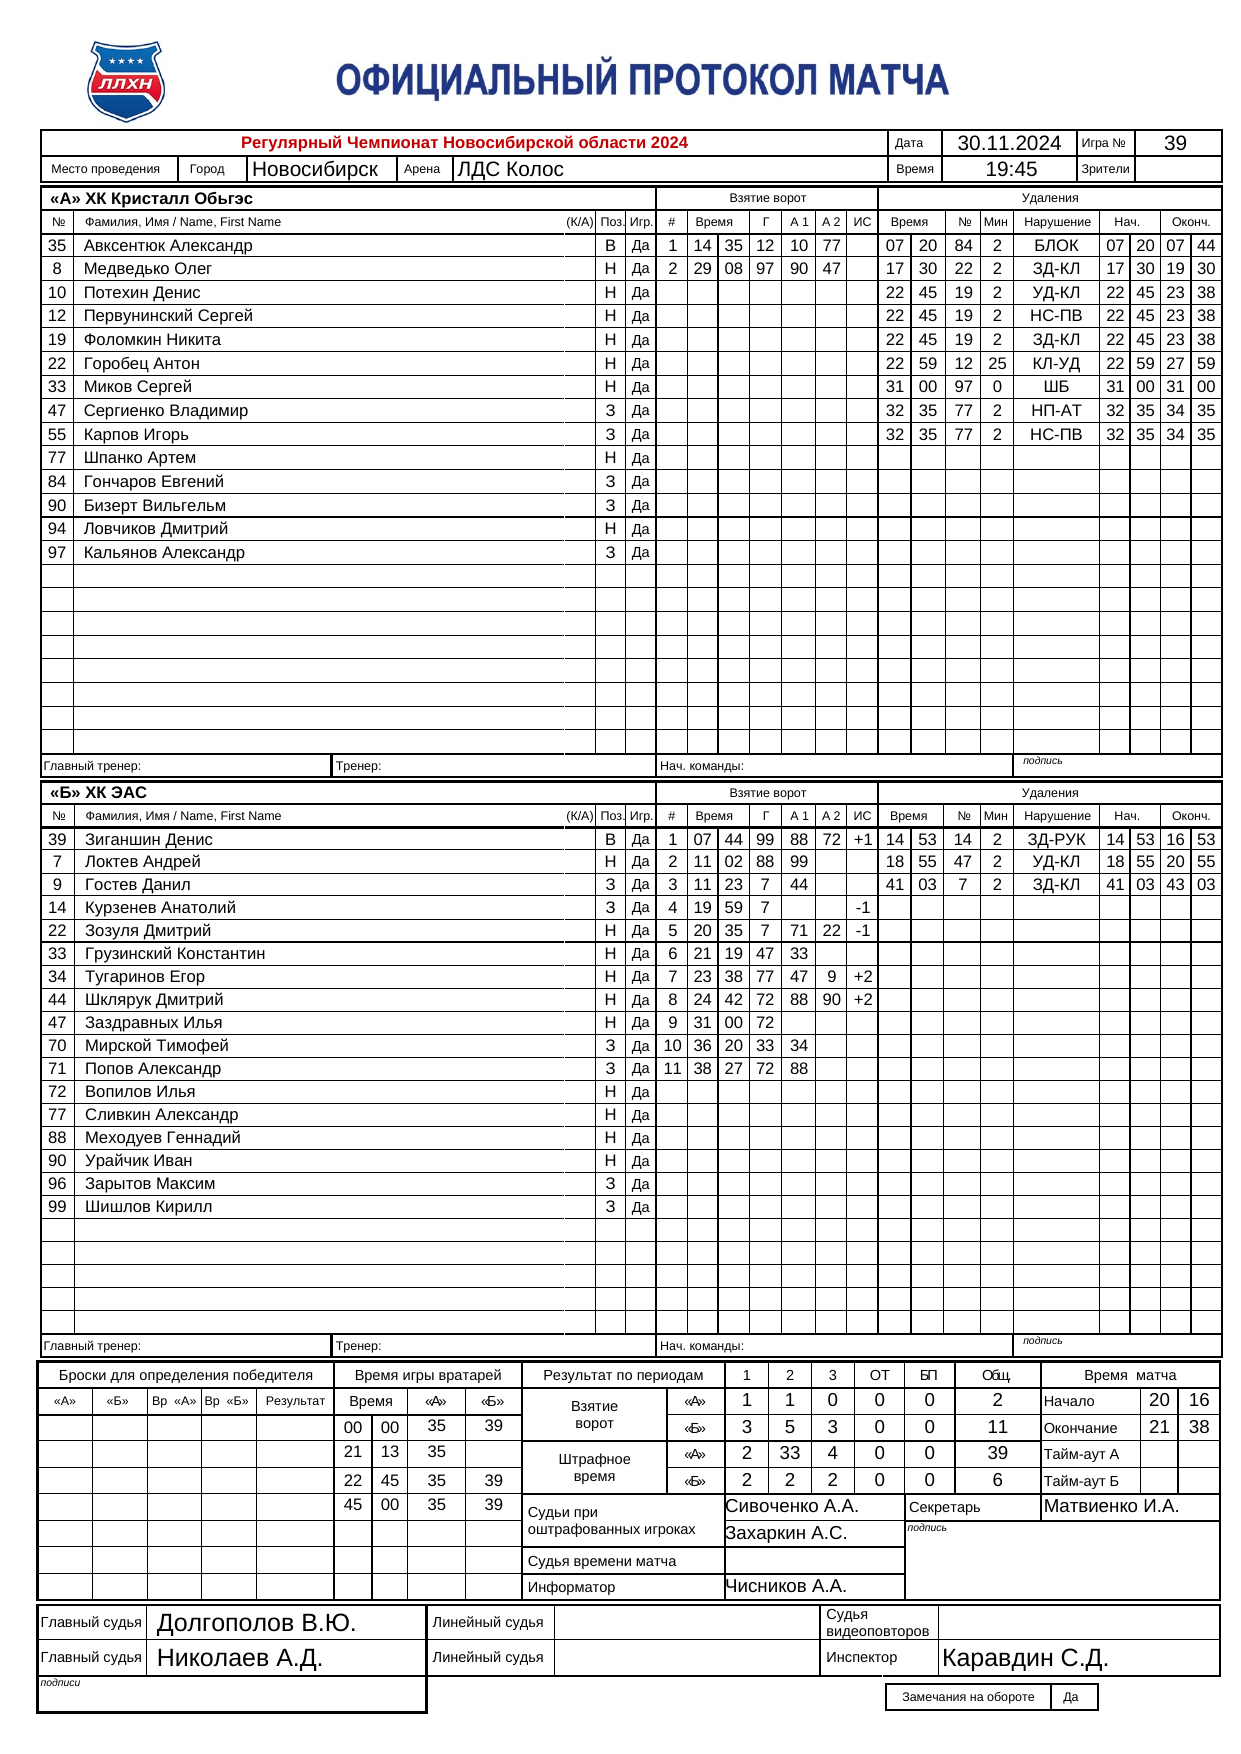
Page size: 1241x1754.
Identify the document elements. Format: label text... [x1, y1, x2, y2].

table_cell [1131, 612, 1160, 634]
table_cell Да [626, 494, 655, 516]
table_cell [565, 352, 595, 374]
table_cell «Б» [668, 1415, 724, 1440]
table_cell [816, 281, 846, 303]
table_cell [1192, 1288, 1221, 1310]
table_cell Главный тренер: [42, 1335, 330, 1356]
table_cell [565, 423, 595, 445]
table_cell Н [596, 920, 625, 941]
table_header 2 [769, 1363, 811, 1387]
table_cell [202, 1416, 256, 1440]
table_cell А 2 [816, 805, 846, 826]
table_cell [847, 399, 877, 422]
table_cell 35 [1131, 399, 1160, 422]
table_cell Тайм-аут А [1042, 1441, 1140, 1467]
table_cell 2 [657, 257, 687, 280]
table_cell 22 [879, 328, 910, 351]
table_cell [1100, 1311, 1129, 1333]
table_cell [981, 707, 1013, 729]
table_cell [782, 470, 815, 493]
table_cell [946, 588, 980, 611]
table_cell 00 [912, 376, 945, 398]
table_cell [1131, 659, 1160, 682]
table_cell Н [596, 518, 625, 540]
table_cell [847, 281, 877, 303]
table_cell [1161, 1127, 1190, 1149]
table_cell [565, 446, 595, 469]
table_cell [719, 446, 749, 469]
table_cell 88 [782, 1058, 815, 1079]
table_cell 0 [905, 1389, 954, 1413]
table_cell [816, 423, 846, 445]
table_cell [816, 352, 846, 374]
table_cell З [596, 896, 625, 918]
table_cell ЛДС Колос [454, 157, 887, 181]
table_cell [847, 1012, 877, 1033]
table_cell [847, 565, 877, 587]
table_cell 32 [879, 423, 910, 445]
table_cell [750, 1219, 781, 1241]
table_cell [626, 659, 655, 682]
table_cell [847, 850, 877, 872]
table_cell [688, 1081, 717, 1103]
table_cell [1014, 612, 1099, 634]
table_cell подпись [1014, 755, 1221, 776]
table_cell [847, 423, 877, 445]
table_cell Да [626, 1173, 655, 1195]
table_cell 59 [1131, 352, 1160, 374]
table_cell Заздравных Илья [75, 1012, 564, 1033]
table_cell З [596, 1196, 625, 1218]
table_cell Главный судья [39, 1606, 146, 1639]
table_cell Да [626, 1150, 655, 1172]
table_cell [816, 1219, 846, 1241]
table_cell [626, 1288, 655, 1310]
table_cell [1141, 1468, 1177, 1493]
table_cell [719, 470, 749, 493]
table_cell [688, 281, 717, 303]
table_cell 5 [657, 920, 687, 941]
table_cell [816, 328, 846, 351]
table_cell [565, 1265, 595, 1287]
table_cell [39, 1468, 92, 1493]
table_cell [719, 1150, 749, 1172]
table_cell [1161, 1173, 1190, 1195]
table_cell 14 [944, 829, 980, 849]
table_cell Нач. команды: [657, 755, 1012, 776]
table_cell [148, 1441, 201, 1467]
table_cell [946, 470, 980, 493]
table_cell Тайм-аут Б [1042, 1468, 1140, 1493]
table_cell 14 [1100, 829, 1129, 849]
table_cell 20 [1161, 850, 1190, 872]
table_cell [1100, 707, 1129, 729]
table_cell [596, 636, 625, 658]
table_cell [750, 683, 781, 706]
table_cell [944, 896, 980, 918]
table_cell [688, 636, 717, 658]
table_cell [1192, 1150, 1221, 1172]
table_cell Взятие ворот [523, 1389, 666, 1440]
table_cell [719, 1196, 749, 1218]
table_cell [782, 328, 815, 351]
table_cell +2 [847, 989, 877, 1011]
table_cell [93, 1494, 147, 1520]
table_cell 72 [750, 989, 781, 1011]
table_cell [1100, 966, 1129, 987]
table_cell 35 [1192, 423, 1221, 445]
table_cell Фоломкин Никита [74, 328, 564, 351]
table_cell [750, 352, 781, 374]
table_cell [879, 1035, 910, 1057]
table_cell 23 [688, 966, 717, 987]
table_cell Да [626, 1012, 655, 1033]
table_cell [944, 989, 980, 1011]
table_cell Инспектор [821, 1640, 938, 1675]
table_cell [1161, 1242, 1190, 1264]
table_header Регулярный Чемпионат Новосибирской области 2024 [42, 131, 887, 155]
table_cell Карпов Игорь [74, 423, 564, 445]
table_cell [688, 518, 717, 540]
table_cell Потехин Денис [74, 281, 564, 303]
table_cell [1192, 707, 1221, 729]
table_cell [782, 683, 815, 706]
table_cell 90 [816, 989, 846, 1011]
table_cell [1161, 588, 1190, 611]
table_cell [847, 874, 877, 895]
table_cell [1014, 518, 1099, 540]
table_cell [42, 659, 73, 682]
table_cell 6 [657, 943, 687, 964]
table_cell [1100, 1219, 1129, 1241]
table_cell [257, 1416, 333, 1440]
table_cell 11 [956, 1415, 1040, 1440]
table_cell 94 [42, 518, 73, 540]
table_cell 00 [335, 1416, 371, 1440]
table_cell [657, 588, 687, 611]
table_cell 20 [1131, 235, 1160, 256]
table_cell 10 [782, 235, 815, 256]
table_cell Да [626, 1035, 655, 1057]
table_cell [944, 1035, 980, 1057]
table_cell 72 [750, 1058, 781, 1079]
table_cell [555, 1640, 819, 1675]
table_cell [944, 1196, 980, 1218]
table_cell [657, 1288, 687, 1310]
table_cell [847, 1311, 877, 1333]
table_cell [750, 1127, 781, 1149]
table_cell Да [626, 966, 655, 987]
table_cell Да [626, 920, 655, 941]
table_cell [1161, 1104, 1190, 1126]
table_cell [1014, 588, 1099, 611]
table_cell [202, 1521, 256, 1546]
table_cell [626, 730, 655, 753]
table_cell [42, 730, 73, 753]
table_cell [719, 730, 749, 753]
table_cell [782, 1104, 815, 1126]
table_cell 00 [1131, 376, 1160, 398]
table_cell 70 [42, 1035, 74, 1057]
table_cell [816, 1196, 846, 1218]
table_cell [596, 1288, 625, 1310]
table_cell [912, 730, 945, 753]
table_cell [816, 730, 846, 753]
table_cell 71 [42, 1058, 74, 1079]
table_cell 3 [812, 1415, 854, 1440]
table_cell [912, 989, 943, 1011]
table_cell [565, 1242, 595, 1264]
table_cell 2 [812, 1468, 854, 1493]
table_cell [42, 1265, 74, 1287]
table_cell [1131, 1081, 1160, 1103]
table_cell [1100, 1012, 1129, 1033]
table_header 1 [726, 1363, 768, 1387]
table_cell [688, 1150, 717, 1172]
table_header «А» ХК Кристалл Обьгэс [42, 188, 655, 209]
table_cell [981, 966, 1013, 987]
table_cell [688, 446, 717, 469]
table_cell [688, 707, 717, 729]
table_cell [42, 1288, 74, 1310]
table_cell (К/А) [565, 211, 595, 233]
table_cell [466, 1441, 521, 1467]
table_cell [148, 1547, 201, 1573]
table_cell [1014, 541, 1099, 564]
table_cell [565, 470, 595, 493]
table_cell [1131, 1173, 1160, 1195]
table_cell 00 [373, 1494, 407, 1520]
table_cell [1192, 541, 1221, 564]
table_cell [1192, 1173, 1221, 1195]
table_cell [565, 874, 595, 895]
table_cell [1161, 1288, 1190, 1310]
table_cell Н [596, 943, 625, 964]
table_cell [74, 565, 564, 587]
table_cell [688, 730, 717, 753]
table_cell [1192, 518, 1221, 540]
table_cell № [42, 211, 73, 233]
table_cell [981, 446, 1013, 469]
table_cell № [42, 805, 74, 826]
table_cell [466, 1521, 521, 1546]
table_cell [782, 1081, 815, 1103]
table_cell «А» [668, 1442, 724, 1467]
table_cell 2 [956, 1389, 1040, 1413]
table_cell [782, 376, 815, 398]
table_cell 22 [816, 920, 846, 941]
table_cell [1014, 1035, 1099, 1057]
table_cell [1014, 1012, 1099, 1033]
table_cell 0 [905, 1415, 954, 1440]
table_cell [816, 943, 846, 964]
table_cell Линейный судья [428, 1640, 554, 1675]
table_cell 22 [946, 257, 980, 280]
table_cell Вр «Б» [202, 1389, 256, 1413]
table_cell [1014, 896, 1099, 918]
table_cell [1192, 1081, 1221, 1103]
table_cell [626, 1219, 655, 1241]
table_cell [981, 1104, 1013, 1126]
table_cell Зозуля Дмитрий [75, 920, 564, 941]
table_cell [816, 896, 846, 918]
table_cell [719, 541, 749, 564]
table_cell [1161, 1265, 1190, 1287]
table_cell 22 [42, 920, 74, 941]
table_cell [816, 1173, 846, 1195]
table_cell [816, 446, 846, 469]
table_cell [981, 518, 1013, 540]
table_cell Зиганшин Денис [75, 829, 564, 849]
table_cell [847, 518, 877, 540]
table_cell 39 [466, 1416, 521, 1440]
table_cell [750, 470, 781, 493]
table_cell [555, 1606, 819, 1639]
table_cell # [657, 805, 687, 826]
table_cell 3 [657, 874, 687, 895]
table_cell [1014, 1265, 1099, 1287]
table_cell А 2 [816, 211, 846, 233]
table_cell 7 [750, 896, 781, 918]
table_cell [883, 1677, 1220, 1681]
table_cell [879, 896, 910, 918]
table_cell [719, 1265, 749, 1287]
table_cell УД-КЛ [1014, 850, 1099, 872]
table_cell [1131, 1219, 1160, 1241]
table_cell Гончаров Евгений [74, 470, 564, 493]
table_cell [912, 518, 945, 540]
table_cell [42, 1219, 74, 1241]
table_cell Гостев Данил [75, 874, 564, 895]
table_cell [1161, 1311, 1190, 1333]
table_cell [202, 1494, 256, 1520]
table_cell [257, 1494, 333, 1520]
table_cell [944, 920, 980, 941]
table_cell [944, 1288, 980, 1310]
table_cell [912, 943, 943, 964]
table_cell [257, 1547, 333, 1573]
table_cell [1131, 565, 1160, 587]
table_cell [719, 1104, 749, 1126]
table_cell [408, 1521, 465, 1546]
table_cell [879, 1242, 910, 1264]
table_cell 77 [816, 235, 846, 256]
table_cell 9 [816, 966, 846, 987]
table_cell 07 [1161, 235, 1190, 256]
table_cell [596, 1265, 625, 1287]
table_cell [750, 446, 781, 469]
table_cell [719, 1242, 749, 1264]
table_cell [981, 943, 1013, 964]
table_cell 30 [1192, 257, 1221, 280]
table_cell [565, 1173, 595, 1195]
table_cell 2 [981, 281, 1013, 303]
table_cell [816, 1035, 846, 1057]
table_cell [373, 1574, 407, 1599]
table_cell ШБ [1014, 376, 1099, 398]
table_cell [657, 1173, 687, 1195]
table_cell [565, 683, 595, 706]
table_cell [816, 1265, 846, 1287]
table_cell [1100, 494, 1129, 516]
table_cell [912, 707, 945, 729]
table_cell [1161, 1150, 1190, 1172]
table_cell [782, 1127, 815, 1149]
table_cell [719, 376, 749, 398]
table_header Замечания на обороте [887, 1685, 1050, 1709]
table_cell Судья видеоповторов [821, 1606, 938, 1639]
table_cell [1131, 1288, 1160, 1310]
table_cell 20 [912, 235, 945, 256]
table_cell З [596, 1058, 625, 1079]
table_cell Главный судья [39, 1640, 146, 1675]
table_cell [1131, 1058, 1160, 1079]
table_cell [1014, 1104, 1099, 1126]
table_cell 2 [981, 399, 1013, 422]
table_cell [816, 1288, 846, 1310]
table_cell [816, 305, 846, 327]
table_cell Судья времени матча [523, 1548, 724, 1573]
table_cell [782, 1012, 815, 1033]
table_cell [782, 1265, 815, 1287]
table_cell Тренер: [333, 755, 655, 776]
table_cell [39, 1547, 92, 1573]
table_cell [688, 1196, 717, 1218]
table_cell [879, 943, 910, 964]
table_cell 2 [981, 850, 1013, 872]
table_cell [626, 1242, 655, 1264]
table_cell [408, 1574, 465, 1599]
table_cell «Б» [668, 1468, 724, 1493]
table_cell 4 [657, 896, 687, 918]
table_cell [847, 707, 877, 729]
table_cell [1100, 446, 1129, 469]
table_cell [1161, 896, 1190, 918]
table_cell Да [626, 328, 655, 351]
table_cell НС-ПВ [1014, 423, 1099, 445]
table_cell [981, 494, 1013, 516]
table_cell [719, 328, 749, 351]
table_cell 47 [816, 257, 846, 280]
table_cell [657, 1127, 687, 1149]
table_cell [74, 636, 564, 658]
table_cell [1100, 683, 1129, 706]
table_cell [466, 1574, 521, 1599]
table_cell [782, 1173, 815, 1195]
table_cell [816, 612, 846, 634]
table_cell [879, 541, 910, 564]
table_cell 19:45 [943, 157, 1076, 181]
table_cell [202, 1547, 256, 1573]
table_cell [750, 1173, 781, 1195]
table_cell [782, 588, 815, 611]
table_cell 53 [1131, 829, 1160, 849]
table_cell 17 [879, 257, 910, 280]
table_cell [1192, 1219, 1221, 1241]
table_cell 35 [912, 423, 945, 445]
table_cell 12 [42, 305, 73, 327]
table_cell № [946, 211, 980, 233]
table_cell [688, 305, 717, 327]
table_cell [782, 565, 815, 587]
table_cell [1161, 683, 1190, 706]
table_cell [657, 470, 687, 493]
table_cell Да [626, 850, 655, 872]
table_cell [816, 1081, 846, 1103]
table_cell подпись [906, 1522, 1219, 1599]
table_cell [1014, 943, 1099, 964]
table_cell 33 [750, 1035, 781, 1057]
table_cell [565, 376, 595, 398]
table_cell 77 [42, 446, 73, 469]
table_cell [93, 1521, 147, 1546]
table_cell НС-ПВ [1014, 305, 1099, 327]
table_cell [944, 1058, 980, 1079]
table_cell [847, 1242, 877, 1264]
table_cell [93, 1547, 147, 1573]
table_cell 19 [946, 305, 980, 327]
table_cell [847, 1081, 877, 1103]
table_cell Мин [981, 211, 1013, 233]
table_cell 47 [750, 943, 781, 964]
table_cell [847, 1196, 877, 1218]
table_cell 2 [657, 850, 687, 872]
table_cell 0 [981, 376, 1013, 398]
table_cell [912, 565, 945, 587]
table_cell [1192, 683, 1221, 706]
table_cell [1192, 730, 1221, 753]
table_cell [335, 1521, 371, 1546]
table_cell 2 [769, 1468, 811, 1493]
table_cell [719, 636, 749, 658]
table_cell [944, 1012, 980, 1033]
table_cell [1131, 707, 1160, 729]
table_cell [750, 281, 781, 303]
table_cell [782, 423, 815, 445]
table_cell [373, 1521, 407, 1546]
table_header 39 [1136, 131, 1221, 155]
table_cell [688, 541, 717, 564]
table_cell Оконч. [1161, 805, 1221, 826]
table_cell [879, 1127, 910, 1149]
table_header 3 [812, 1363, 854, 1387]
table_cell [981, 1288, 1013, 1310]
table_cell 22 [879, 281, 910, 303]
table_cell [596, 659, 625, 682]
table_cell [782, 446, 815, 469]
table_cell Н [596, 966, 625, 987]
table_cell [202, 1441, 256, 1467]
table_cell [719, 1219, 749, 1241]
table_cell [750, 376, 781, 398]
table_cell Да [626, 470, 655, 493]
table_cell [657, 1196, 687, 1218]
table_cell [688, 328, 717, 351]
table_cell 45 [335, 1494, 371, 1520]
table_cell 34 [782, 1035, 815, 1057]
table_cell 2 [726, 1468, 768, 1493]
table_cell З [596, 1035, 625, 1057]
table_cell [1161, 636, 1190, 658]
table_cell [981, 470, 1013, 493]
table_cell Каравдин С.Д. [939, 1640, 1219, 1675]
table_cell [719, 494, 749, 516]
table_cell 16 [1179, 1389, 1219, 1413]
table_cell 2 [726, 1442, 768, 1467]
table_cell [912, 1035, 943, 1057]
table_cell Меходуев Геннадий [75, 1127, 564, 1149]
table_cell [981, 1265, 1013, 1287]
picture [5, 28, 1179, 129]
table_cell Мирской Тимофей [75, 1035, 564, 1057]
table_cell [688, 1219, 717, 1241]
table_cell -1 [847, 920, 877, 941]
table_cell ЗД-КЛ [1014, 257, 1099, 280]
table_cell [939, 1606, 1219, 1639]
table_cell [1100, 730, 1129, 753]
table_cell Арена [398, 157, 452, 181]
table_cell 23 [1161, 281, 1190, 303]
table_cell 22 [1100, 305, 1129, 327]
table_cell 99 [750, 829, 781, 849]
table_cell [1179, 1441, 1219, 1467]
table_cell [750, 636, 781, 658]
table_cell [1100, 1242, 1129, 1264]
table_cell 07 [879, 235, 910, 256]
table_cell Время [335, 1389, 407, 1413]
table_cell 90 [42, 494, 73, 516]
table_cell Да [626, 518, 655, 540]
table_cell [1161, 1219, 1190, 1241]
table_cell 11 [688, 850, 717, 872]
table_cell [565, 1012, 595, 1033]
table_cell 7 [944, 874, 980, 895]
table_cell З [596, 494, 625, 516]
table_cell [912, 612, 945, 634]
table_cell 72 [750, 1012, 781, 1033]
table_cell [879, 1081, 910, 1103]
table_cell Нач. [1100, 805, 1160, 826]
table_cell [688, 1127, 717, 1149]
table_cell [1014, 966, 1099, 987]
table_cell [565, 494, 595, 516]
table_cell З [596, 423, 625, 445]
table_cell 23 [1161, 328, 1190, 351]
table_cell Фамилия, Имя / Name, First Name [75, 805, 565, 826]
table_cell [981, 1242, 1013, 1264]
table_cell [1192, 1127, 1221, 1149]
table_cell Игр. [626, 211, 655, 233]
table_cell [408, 1547, 465, 1573]
table_cell [847, 1288, 877, 1310]
table_cell 2 [981, 829, 1013, 849]
table_cell [688, 1242, 717, 1264]
table_cell 77 [946, 423, 980, 445]
table_cell [912, 896, 943, 918]
table_cell [42, 1242, 74, 1264]
table_cell 33 [782, 943, 815, 964]
table_cell [42, 636, 73, 658]
table_cell 18 [879, 850, 910, 872]
table_cell 44 [719, 829, 749, 849]
table_cell 42 [719, 989, 749, 1011]
table_cell 19 [42, 328, 73, 351]
table_cell Мин [981, 805, 1013, 826]
table_cell [1131, 1311, 1160, 1333]
table_cell Г [750, 805, 781, 826]
table_cell [981, 588, 1013, 611]
table_cell [148, 1574, 201, 1599]
table_cell 39 [466, 1494, 521, 1520]
table_cell [428, 1677, 882, 1711]
table_cell [719, 659, 749, 682]
table_cell [981, 1150, 1013, 1172]
table_cell [946, 565, 980, 587]
table_cell Поз. [596, 805, 625, 826]
table_cell [750, 659, 781, 682]
table_cell [75, 1219, 564, 1241]
table_cell [1014, 1219, 1099, 1241]
table_cell [596, 612, 625, 634]
table_cell 0 [855, 1442, 904, 1467]
table_cell [944, 1150, 980, 1172]
table_cell [1192, 1058, 1221, 1079]
table_cell Н [596, 850, 625, 872]
table_cell [946, 446, 980, 469]
table_cell [1161, 446, 1190, 469]
table_cell [1131, 1196, 1160, 1218]
table_cell [93, 1468, 147, 1493]
table_cell [782, 1288, 815, 1310]
table_cell [981, 1058, 1013, 1079]
table_cell 27 [719, 1058, 749, 1079]
table_cell [912, 1081, 943, 1103]
table_cell [847, 659, 877, 682]
table_cell ЗД-КЛ [1014, 328, 1099, 351]
table_cell 35 [719, 235, 749, 256]
table_cell [750, 1196, 781, 1218]
table_cell [879, 1012, 910, 1033]
table_cell [1136, 157, 1221, 181]
table_cell [93, 1416, 147, 1440]
table_cell 31 [688, 1012, 717, 1033]
table_cell [816, 470, 846, 493]
table_cell [1131, 896, 1160, 918]
table_cell [75, 1265, 564, 1287]
table_cell Нарушение [1014, 211, 1099, 233]
table_cell 38 [1192, 328, 1221, 351]
table_cell [74, 588, 564, 611]
table_cell [981, 1311, 1013, 1333]
table_cell [782, 399, 815, 422]
table_cell [782, 494, 815, 516]
table_cell [1014, 683, 1099, 706]
table_cell 2 [981, 874, 1013, 895]
table_cell Место проведения [42, 157, 177, 181]
table_cell [688, 1311, 717, 1333]
table_cell [1100, 920, 1129, 941]
table_cell 2 [981, 257, 1013, 280]
table_cell [944, 1311, 980, 1333]
table_cell [75, 1311, 564, 1333]
table_cell 45 [912, 328, 945, 351]
table_cell Н [596, 446, 625, 469]
table_cell [1192, 1265, 1221, 1287]
table_cell [816, 1242, 846, 1264]
table_cell [39, 1574, 92, 1599]
table_cell Сергиенко Владимир [74, 399, 564, 422]
table_cell [1192, 494, 1221, 516]
table_cell Нач. команды: [657, 1335, 1012, 1356]
table_header Общ. [956, 1363, 1040, 1387]
table_cell Да [626, 1104, 655, 1126]
table_header Да [1052, 1685, 1097, 1709]
table_cell [847, 1104, 877, 1126]
table_cell [565, 281, 595, 303]
table_cell 32 [1100, 423, 1129, 445]
table_cell [565, 989, 595, 1011]
table_cell З [596, 399, 625, 422]
table_cell [944, 1127, 980, 1149]
table_cell Да [626, 1127, 655, 1149]
table_cell Медведько Олег [74, 257, 564, 280]
table_cell 43 [1161, 874, 1190, 895]
table_cell [596, 588, 625, 611]
table_cell [657, 730, 687, 753]
table_cell [719, 281, 749, 303]
table_cell [750, 423, 781, 445]
table_header Удаления [879, 783, 1221, 803]
table_cell [1014, 1150, 1099, 1172]
table_cell [42, 707, 73, 729]
table_cell [719, 707, 749, 729]
table_cell 97 [42, 541, 73, 564]
table_cell 7 [750, 920, 781, 941]
table_cell [879, 446, 910, 469]
table_cell [981, 989, 1013, 1011]
table_cell [1014, 707, 1099, 729]
table_cell [946, 612, 980, 634]
table_cell [782, 659, 815, 682]
table_cell [657, 659, 687, 682]
table_cell [879, 636, 910, 658]
table_cell [816, 518, 846, 540]
table_cell 23 [719, 874, 749, 895]
table_cell [750, 1265, 781, 1287]
table_cell [847, 494, 877, 516]
table_cell [816, 1311, 846, 1333]
table_cell [1131, 683, 1160, 706]
table_cell А 1 [782, 805, 815, 826]
table_cell [981, 1173, 1013, 1195]
table_cell Н [596, 1012, 625, 1033]
table_cell 7 [657, 966, 687, 987]
table_cell Н [596, 1127, 625, 1149]
table_cell 41 [879, 874, 910, 895]
table_cell [1161, 1035, 1190, 1057]
table_cell 31 [879, 376, 910, 398]
table_cell Штрафное время [523, 1442, 666, 1493]
table_cell [946, 683, 980, 706]
table_cell [657, 352, 687, 374]
table_cell [75, 1242, 564, 1264]
table_cell [1131, 636, 1160, 658]
table_cell Окончание [1042, 1415, 1140, 1440]
table_header Взятие ворот [657, 188, 877, 209]
table_cell [626, 588, 655, 611]
table_cell [879, 1150, 910, 1172]
table_cell [1161, 494, 1190, 516]
table_cell [750, 730, 781, 753]
table_cell [1100, 896, 1129, 918]
table_cell [782, 730, 815, 753]
table_cell [879, 659, 910, 682]
table_cell [847, 1058, 877, 1079]
table_cell 90 [42, 1150, 74, 1172]
table_cell Горобец Антон [74, 352, 564, 374]
table_cell [944, 1173, 980, 1195]
table_cell Вр «А» [148, 1389, 201, 1413]
table_cell 25 [981, 352, 1013, 374]
table_cell [1161, 920, 1190, 941]
table_cell [1131, 588, 1160, 611]
table_cell 1 [726, 1389, 768, 1413]
table_header Взятие ворот [657, 783, 877, 803]
table_cell 97 [750, 257, 781, 280]
table_cell 38 [1192, 281, 1221, 303]
table_cell [1131, 446, 1160, 469]
table_cell [657, 541, 687, 564]
table_cell 34 [42, 966, 74, 987]
table_cell [879, 683, 910, 706]
table_cell -1 [847, 896, 877, 918]
table_cell [565, 636, 595, 658]
table_cell [565, 1288, 595, 1310]
table_cell [879, 494, 910, 516]
table_cell [847, 376, 877, 398]
table_cell [782, 1242, 815, 1264]
table_cell Н [596, 989, 625, 1011]
table_cell [981, 1219, 1013, 1241]
table_cell [1100, 1173, 1129, 1195]
table_cell [782, 1219, 815, 1241]
table_cell [335, 1574, 371, 1599]
table_cell Зрители [1078, 157, 1134, 181]
table_cell [1161, 659, 1190, 682]
table_cell [1100, 612, 1129, 634]
table_cell [847, 730, 877, 753]
table_cell Судьи при оштрафованных игроках [523, 1495, 724, 1546]
table_cell [1192, 896, 1221, 918]
table_cell З [596, 1173, 625, 1195]
table_cell 22 [1100, 352, 1129, 374]
table_cell [847, 352, 877, 374]
table_cell 35 [408, 1494, 465, 1520]
table_cell [657, 281, 687, 303]
table_cell [946, 494, 980, 516]
table_cell [1131, 989, 1160, 1011]
table_cell [816, 1058, 846, 1079]
table_cell [1131, 541, 1160, 564]
table_cell [1014, 920, 1099, 941]
table_cell 03 [1131, 874, 1160, 895]
table_cell [42, 612, 73, 634]
table_cell ЗД-КЛ [1014, 874, 1099, 895]
table_cell [944, 943, 980, 964]
table_cell 97 [946, 376, 980, 398]
table_cell [1100, 1196, 1129, 1218]
table_cell [912, 1311, 943, 1333]
table_cell 45 [1131, 305, 1160, 327]
table_cell [946, 636, 980, 658]
table_cell ЗД-РУК [1014, 829, 1099, 849]
table_cell [879, 1104, 910, 1126]
table_cell [1192, 1012, 1221, 1033]
table_cell [750, 518, 781, 540]
table_cell [816, 1012, 846, 1033]
table_cell [912, 1242, 943, 1264]
table_cell [1161, 966, 1190, 987]
table_cell [912, 683, 945, 706]
table_cell [596, 1219, 625, 1241]
table_cell [42, 588, 73, 611]
table_cell [565, 1311, 595, 1333]
table_cell [1192, 588, 1221, 611]
table_cell [879, 612, 910, 634]
table_cell [847, 1173, 877, 1195]
table_cell Оконч. [1161, 211, 1221, 233]
table_cell 13 [373, 1441, 407, 1467]
table_cell 14 [42, 896, 74, 918]
table_cell 10 [657, 1035, 687, 1057]
table_cell 0 [855, 1415, 904, 1440]
table_cell Н [596, 1104, 625, 1126]
table_cell [847, 470, 877, 493]
table_cell [782, 352, 815, 374]
table_header БП [905, 1363, 954, 1387]
table_cell 55 [1192, 850, 1221, 872]
table_cell [912, 541, 945, 564]
table_cell 14 [879, 829, 910, 849]
table_cell [657, 494, 687, 516]
table_cell 8 [657, 989, 687, 1011]
table_header Время игры вратарей [335, 1363, 521, 1387]
table_cell [565, 1127, 595, 1149]
table_cell 45 [373, 1468, 407, 1493]
table_cell [75, 1288, 564, 1310]
table_cell [912, 659, 945, 682]
table_cell [912, 1104, 943, 1126]
table_cell 12 [946, 352, 980, 374]
table_cell 59 [1192, 352, 1221, 374]
table_cell [688, 1173, 717, 1195]
table_cell Матвиенко И.А. [1042, 1495, 1219, 1520]
table_cell 0 [905, 1468, 954, 1493]
table_cell 99 [42, 1196, 74, 1218]
table_cell [1192, 470, 1221, 493]
table_cell +2 [847, 966, 877, 987]
table_cell 44 [782, 874, 815, 895]
table_cell [816, 399, 846, 422]
table_cell 77 [946, 399, 980, 422]
table_cell Новосибирск [248, 157, 396, 181]
table_cell [847, 446, 877, 469]
table_cell 07 [1100, 235, 1129, 256]
table_cell [657, 328, 687, 351]
table_cell +1 [847, 829, 877, 849]
table_cell Линейный судья [428, 1606, 554, 1639]
table_cell [74, 612, 564, 634]
table_cell [565, 565, 595, 587]
table_cell 10 [42, 281, 73, 303]
table_cell [912, 1288, 943, 1310]
table_cell [74, 730, 564, 753]
table_cell Курзенев Анатолий [75, 896, 564, 918]
table_cell [912, 588, 945, 611]
table_header ОТ [855, 1363, 904, 1387]
table_cell [596, 707, 625, 729]
table_cell [565, 328, 595, 351]
table_cell [657, 1150, 687, 1172]
table_cell [1014, 565, 1099, 587]
table_cell [626, 612, 655, 634]
table_cell [657, 518, 687, 540]
table_cell 19 [946, 328, 980, 351]
table_cell Вопилов Илья [75, 1081, 564, 1103]
table_cell [688, 470, 717, 493]
table_cell [912, 1012, 943, 1033]
table_cell 47 [782, 966, 815, 987]
table_cell 21 [335, 1441, 371, 1467]
table_cell # [657, 211, 687, 233]
table_cell [565, 612, 595, 634]
table_cell 36 [688, 1035, 717, 1057]
table_cell [657, 446, 687, 469]
table_cell 39 [42, 829, 74, 849]
table_cell «Б » [466, 1389, 521, 1413]
table_cell [1014, 470, 1099, 493]
table_cell [847, 1035, 877, 1057]
table_cell [719, 1081, 749, 1103]
table_cell [1100, 1127, 1129, 1149]
table_cell [657, 376, 687, 398]
table_cell 29 [688, 257, 717, 280]
table_cell 55 [1131, 850, 1160, 872]
table_cell Чисников А.А. [726, 1575, 904, 1599]
table_cell Да [626, 829, 655, 849]
table_cell [657, 305, 687, 327]
table_cell [1100, 1265, 1129, 1287]
table_cell [657, 683, 687, 706]
table_cell 07 [688, 829, 717, 849]
table_cell [912, 920, 943, 941]
table_cell 20 [688, 920, 717, 941]
table_cell [1100, 588, 1129, 611]
table_cell [1100, 1081, 1129, 1103]
table_cell [912, 966, 943, 987]
table_cell [750, 1242, 781, 1264]
table_cell [719, 1311, 749, 1333]
table_cell 19 [946, 281, 980, 303]
table_header Дата [889, 131, 941, 155]
table_cell 45 [912, 281, 945, 303]
table_cell 47 [944, 850, 980, 872]
table_cell [688, 1104, 717, 1126]
table_cell 19 [688, 896, 717, 918]
table_cell [946, 518, 980, 540]
table_cell [879, 1288, 910, 1310]
table_cell [1014, 1242, 1099, 1264]
table_cell [981, 683, 1013, 706]
table_cell 30 [1131, 257, 1160, 280]
table_cell [1131, 1150, 1160, 1172]
table_cell 2 [981, 235, 1013, 256]
table_cell 34 [1161, 399, 1190, 422]
table_cell Н [596, 257, 625, 280]
table_cell [750, 494, 781, 516]
table_cell [719, 612, 749, 634]
table_cell [981, 1196, 1013, 1218]
table_cell 3 [726, 1415, 768, 1440]
table_cell [657, 1242, 687, 1264]
table_cell [847, 328, 877, 351]
table_cell 31 [1161, 376, 1190, 398]
table_cell [782, 1311, 815, 1333]
table_cell 0 [812, 1389, 854, 1413]
table_cell Да [626, 376, 655, 398]
table_cell [912, 1173, 943, 1195]
table_cell 35 [912, 399, 945, 422]
table_cell [1192, 1196, 1221, 1218]
table_cell [750, 588, 781, 611]
table_cell [688, 612, 717, 634]
table_cell [912, 1127, 943, 1149]
table_cell 11 [657, 1058, 687, 1079]
table_cell [565, 1219, 595, 1241]
table_cell [879, 920, 910, 941]
table_cell Сивоченко А.А. [726, 1495, 904, 1520]
table_cell 22 [335, 1468, 371, 1493]
table_cell [847, 1265, 877, 1287]
table_cell [944, 1242, 980, 1264]
table_cell [626, 565, 655, 587]
table_cell [657, 1104, 687, 1126]
table_cell Н [596, 1081, 625, 1103]
table_cell В [596, 235, 625, 256]
table_cell [816, 1150, 846, 1172]
table_cell [335, 1547, 371, 1573]
table_cell [688, 423, 717, 445]
table_cell [944, 966, 980, 987]
table_cell [257, 1521, 333, 1546]
table_cell 19 [1161, 257, 1190, 280]
table_cell [688, 399, 717, 422]
table_header Игра № [1078, 131, 1134, 155]
table_cell [1192, 1311, 1221, 1333]
table_cell [1014, 989, 1099, 1011]
table_header Результат по периодам [523, 1363, 724, 1387]
table_cell 9 [657, 1012, 687, 1033]
table_cell 22 [879, 305, 910, 327]
table_cell [946, 730, 980, 753]
table_cell [74, 659, 564, 682]
table_cell Время [889, 157, 941, 181]
table_cell Попов Александр [75, 1058, 564, 1079]
table_cell [847, 588, 877, 611]
table_cell Шклярук Дмитрий [75, 989, 564, 1011]
table_cell 21 [1141, 1415, 1177, 1440]
table_cell [1014, 1058, 1099, 1079]
table_cell 22 [1100, 328, 1129, 351]
table_cell [816, 588, 846, 611]
table_cell А 1 [782, 211, 815, 233]
table_cell [148, 1494, 201, 1520]
table_header «Б» ХК ЭАС [42, 783, 655, 803]
table_cell [657, 565, 687, 587]
table_cell [1192, 943, 1221, 964]
table_cell Время [688, 211, 749, 233]
table_cell [847, 257, 877, 280]
table_cell [719, 399, 749, 422]
table_cell 32 [1100, 399, 1129, 422]
table_cell [816, 494, 846, 516]
table_cell 18 [1100, 850, 1129, 872]
table_cell [912, 1150, 943, 1172]
table_cell [981, 1012, 1013, 1033]
table_cell Г [750, 211, 781, 233]
table_cell Фамилия, Имя / Name, First Name [74, 211, 565, 233]
table_cell 1 [657, 235, 687, 256]
table_cell 88 [782, 829, 815, 849]
table_cell [816, 659, 846, 682]
table_cell [719, 1127, 749, 1149]
table_cell [879, 1058, 910, 1079]
table_cell 27 [1161, 352, 1190, 374]
table_cell [816, 376, 846, 398]
table_cell [1014, 659, 1099, 682]
table_cell Николаев А.Д. [147, 1640, 425, 1675]
table_cell [626, 683, 655, 706]
table_cell [879, 966, 910, 987]
table_cell З [596, 874, 625, 895]
table_cell Урайчик Иван [75, 1150, 564, 1172]
table_cell Начало [1042, 1389, 1140, 1413]
table_cell 7 [750, 874, 781, 895]
table_cell [565, 1081, 595, 1103]
table_cell [816, 707, 846, 729]
table_cell [750, 1081, 781, 1103]
table_cell Да [626, 1058, 655, 1079]
table_cell Н [596, 305, 625, 327]
table_cell 35 [42, 235, 73, 256]
table_cell [782, 1150, 815, 1172]
table_cell Авксентюк Александр [74, 235, 564, 256]
table_cell Время [688, 805, 749, 826]
table_cell [596, 1242, 625, 1264]
table_cell [1192, 989, 1221, 1011]
table_cell [1014, 730, 1099, 753]
table_cell [1014, 494, 1099, 516]
table_cell [816, 874, 846, 895]
table_cell ИС [847, 805, 877, 826]
table_cell [93, 1574, 147, 1599]
table_cell [626, 1265, 655, 1287]
table_cell [688, 494, 717, 516]
table_cell [750, 1288, 781, 1310]
table_cell Тугаринов Егор [75, 966, 564, 987]
table_cell 88 [750, 850, 781, 872]
table_cell 03 [912, 874, 943, 895]
table_cell [912, 1196, 943, 1218]
table_cell 90 [782, 257, 815, 280]
table_cell 84 [946, 235, 980, 256]
table_cell [1161, 989, 1190, 1011]
table_cell Время [879, 211, 945, 233]
table_cell 88 [782, 989, 815, 1011]
table_cell [847, 636, 877, 658]
table_cell [1100, 1288, 1129, 1310]
table_cell 34 [1161, 423, 1190, 445]
table_cell Да [626, 989, 655, 1011]
table_cell [202, 1574, 256, 1599]
table_cell [719, 352, 749, 374]
table_cell [1192, 1242, 1221, 1264]
table_cell 0 [855, 1389, 904, 1413]
table_cell [39, 1521, 92, 1546]
table_cell [912, 494, 945, 516]
table_cell 2 [981, 328, 1013, 351]
table_cell 35 [408, 1416, 465, 1440]
table_cell [565, 1150, 595, 1172]
table_cell Сливкин Александр [75, 1104, 564, 1126]
table_cell [565, 305, 595, 327]
table_cell [981, 612, 1013, 634]
table_cell Главный тренер: [42, 755, 330, 776]
table_cell [944, 1081, 980, 1103]
table_cell [719, 305, 749, 327]
table_cell 32 [879, 399, 910, 422]
table_cell [946, 707, 980, 729]
table_cell [1131, 966, 1160, 987]
table_cell [726, 1548, 904, 1573]
table_cell 72 [816, 829, 846, 849]
table_cell [1100, 1104, 1129, 1126]
table_cell [1099, 1682, 1220, 1711]
table_cell Шпанко Артем [74, 446, 564, 469]
table_cell [1161, 565, 1190, 587]
table_cell [1131, 730, 1160, 753]
table_cell 45 [912, 305, 945, 327]
table_cell [981, 541, 1013, 564]
table_cell 2 [981, 305, 1013, 327]
table_cell 1 [769, 1389, 811, 1413]
table_cell [148, 1521, 201, 1546]
table_cell 17 [1100, 257, 1129, 280]
table_cell 00 [1192, 376, 1221, 398]
table_cell [1100, 636, 1129, 658]
table_cell 20 [1141, 1389, 1177, 1413]
table_cell 00 [719, 1012, 749, 1033]
table_cell 59 [912, 352, 945, 374]
table_cell [565, 257, 595, 280]
table_cell Информатор [523, 1575, 724, 1599]
table_cell [750, 541, 781, 564]
table_cell [626, 707, 655, 729]
table_cell [1179, 1468, 1219, 1493]
table_cell [596, 683, 625, 706]
table_cell [565, 896, 595, 918]
table_cell [1161, 541, 1190, 564]
table_cell Да [626, 235, 655, 256]
table_cell [1131, 1104, 1160, 1126]
table_cell [688, 1288, 717, 1310]
table_cell подпись [1014, 1335, 1221, 1356]
table_cell [847, 541, 877, 564]
table_cell подписи [39, 1677, 425, 1711]
table_cell Шишлов Кирилл [75, 1196, 564, 1218]
table_cell 02 [719, 850, 749, 872]
table_cell 38 [688, 1058, 717, 1079]
table_cell Миков Сергей [74, 376, 564, 398]
table_cell [1192, 636, 1221, 658]
table_cell [565, 850, 595, 872]
table_cell [912, 446, 945, 469]
table_cell [1131, 1012, 1160, 1033]
table_cell [816, 565, 846, 587]
table_cell Кальянов Александр [74, 541, 564, 564]
table_cell [750, 305, 781, 327]
table_cell 53 [912, 829, 943, 849]
table_cell [74, 707, 564, 729]
table_cell [981, 730, 1013, 753]
table_cell [565, 920, 595, 941]
table_cell [879, 1173, 910, 1195]
table_cell [1192, 659, 1221, 682]
table_cell [1192, 1104, 1221, 1126]
table_cell [657, 423, 687, 445]
table_cell [750, 565, 781, 587]
table_cell [944, 1219, 980, 1241]
table_cell [719, 1173, 749, 1195]
table_cell [750, 612, 781, 634]
table_cell [1131, 1035, 1160, 1057]
table_cell [719, 683, 749, 706]
table_cell [1131, 470, 1160, 493]
table_cell Н [596, 352, 625, 374]
table_cell Игр. [626, 805, 655, 826]
table_cell 30 [912, 257, 945, 280]
table_header Броски для определения победителя [39, 1363, 333, 1387]
table_cell Да [626, 446, 655, 469]
table_cell 72 [42, 1081, 74, 1103]
table_cell 23 [1161, 305, 1190, 327]
table_cell [657, 636, 687, 658]
table_cell [74, 683, 564, 706]
table_cell 4 [812, 1442, 854, 1467]
table_cell 38 [1192, 305, 1221, 327]
table_cell [1014, 446, 1099, 469]
table_cell [879, 1196, 910, 1218]
table_cell Да [626, 896, 655, 918]
table_cell [565, 829, 595, 849]
table_cell Да [626, 305, 655, 327]
table_header Время матча [1042, 1363, 1219, 1387]
table_cell [1014, 636, 1099, 658]
table_cell 22 [42, 352, 73, 374]
table_cell [657, 707, 687, 729]
table_cell [981, 920, 1013, 941]
table_cell Зарытов Максим [75, 1173, 564, 1195]
table_cell [981, 896, 1013, 918]
table_cell [688, 376, 717, 398]
table_cell [565, 730, 595, 753]
table_cell Тренер: [333, 1335, 655, 1356]
table_cell [42, 565, 73, 587]
table_cell [565, 1196, 595, 1218]
table_cell [565, 659, 595, 682]
table_cell 12 [750, 235, 781, 256]
table_cell Нач. [1100, 211, 1160, 233]
table_cell [688, 683, 717, 706]
table_cell Да [626, 281, 655, 303]
table_cell 8 [42, 257, 73, 280]
table_cell [1014, 1311, 1099, 1333]
table_cell [782, 541, 815, 564]
table_cell [1141, 1441, 1177, 1467]
table_cell [847, 943, 877, 964]
table_cell [981, 1035, 1013, 1057]
table_cell [782, 636, 815, 658]
table_cell [1100, 1058, 1129, 1079]
table_cell 20 [719, 1035, 749, 1057]
table_cell [847, 683, 877, 706]
table_cell Грузинский Константин [75, 943, 564, 964]
table_cell 0 [855, 1468, 904, 1493]
table_cell НП-АТ [1014, 399, 1099, 422]
table_cell Нарушение [1014, 805, 1099, 826]
table_cell [981, 1081, 1013, 1103]
table_cell [847, 235, 877, 256]
table_cell [981, 636, 1013, 658]
table_cell [657, 1081, 687, 1103]
table_cell [1100, 1035, 1129, 1057]
table_cell [1192, 565, 1221, 587]
table_cell З [596, 470, 625, 493]
table_cell 45 [1131, 281, 1160, 303]
table_cell Да [626, 943, 655, 964]
table_cell 21 [688, 943, 717, 964]
table_cell 41 [1100, 874, 1129, 895]
table_cell [946, 541, 980, 564]
table_cell [257, 1574, 333, 1599]
table_cell 47 [42, 399, 73, 422]
table_cell 71 [782, 920, 815, 941]
table_cell [565, 1035, 595, 1057]
table_cell [148, 1468, 201, 1493]
table_cell УД-КЛ [1014, 281, 1099, 303]
table_cell [657, 1219, 687, 1241]
table_cell [750, 1311, 781, 1333]
table_cell [816, 1127, 846, 1149]
table_cell Да [626, 352, 655, 374]
table_cell [750, 1150, 781, 1172]
table_cell «А» [408, 1389, 465, 1413]
table_cell [1100, 943, 1129, 964]
table_cell [1131, 1242, 1160, 1264]
table_cell [1100, 989, 1129, 1011]
table_cell [719, 518, 749, 540]
table_cell 77 [42, 1104, 74, 1126]
table_cell [565, 588, 595, 611]
table_cell 45 [1131, 328, 1160, 351]
table_cell 39 [466, 1468, 521, 1493]
table_cell [879, 1219, 910, 1241]
table_cell [1014, 1288, 1099, 1310]
table_cell 7 [42, 850, 74, 872]
table_cell [565, 707, 595, 729]
table_cell 53 [1192, 829, 1221, 849]
table_cell 08 [719, 257, 749, 280]
table_cell [816, 683, 846, 706]
table_cell БЛОК [1014, 235, 1099, 256]
table_cell Результат [257, 1389, 333, 1413]
table_cell Да [626, 874, 655, 895]
table_cell [688, 1265, 717, 1287]
table_cell Н [596, 376, 625, 398]
table_cell Да [626, 257, 655, 280]
table_cell [719, 588, 749, 611]
table_cell [1161, 730, 1190, 753]
table_cell [565, 966, 595, 987]
table_cell [565, 1058, 595, 1079]
table_cell [879, 1265, 910, 1287]
table_cell 03 [1192, 874, 1221, 895]
table_cell [1192, 446, 1221, 469]
table_cell ИС [847, 211, 877, 233]
table_cell [42, 683, 73, 706]
table_cell [565, 235, 595, 256]
table_cell [816, 636, 846, 658]
table_cell [1161, 943, 1190, 964]
table_cell [565, 541, 595, 564]
table_cell 0 [905, 1442, 954, 1467]
table_cell [1014, 1173, 1099, 1195]
table_cell Секретарь [906, 1495, 1040, 1520]
table_cell 38 [1179, 1415, 1219, 1440]
table_cell [1100, 518, 1129, 540]
table_cell [879, 707, 910, 729]
table_cell КЛ-УД [1014, 352, 1099, 374]
table_cell [1161, 612, 1190, 634]
table_cell [782, 896, 815, 918]
table_cell [1014, 1127, 1099, 1149]
table_cell 33 [769, 1442, 811, 1467]
table_header Удаления [879, 188, 1221, 209]
table_cell [626, 636, 655, 658]
table_cell [657, 612, 687, 634]
table_cell [816, 541, 846, 564]
table_cell Да [626, 1196, 655, 1218]
table_cell [1131, 920, 1160, 941]
table_cell [1131, 943, 1160, 964]
table_cell 38 [719, 966, 749, 987]
table_cell [1161, 1081, 1190, 1103]
table_cell [1131, 494, 1160, 516]
table_cell [847, 1150, 877, 1172]
table_cell [782, 281, 815, 303]
table_cell [1161, 518, 1190, 540]
table_cell [1100, 1150, 1129, 1172]
table_cell [782, 518, 815, 540]
table_cell [657, 1311, 687, 1333]
table_cell [879, 470, 910, 493]
table_cell 55 [42, 423, 73, 445]
table_cell 22 [879, 352, 910, 374]
table_cell Город [179, 157, 246, 181]
table_cell [565, 399, 595, 422]
table_cell [657, 399, 687, 422]
table_cell 35 [719, 920, 749, 941]
table_cell Да [626, 399, 655, 422]
table_cell [1131, 518, 1160, 540]
table_cell [944, 1104, 980, 1126]
table_cell (К/А) [565, 805, 595, 826]
table_cell [1192, 1035, 1221, 1057]
table_cell 88 [42, 1127, 74, 1149]
table_cell [879, 588, 910, 611]
table_cell 39 [956, 1442, 1040, 1467]
table_cell [847, 612, 877, 634]
table_cell 47 [42, 1012, 74, 1033]
table_cell «А» [668, 1389, 724, 1413]
table_cell «Б» [93, 1389, 147, 1413]
table_cell [688, 588, 717, 611]
table_cell [596, 730, 625, 753]
table_cell 9 [42, 874, 74, 895]
table_cell З [596, 541, 625, 564]
table_cell [879, 565, 910, 587]
table_cell [1161, 707, 1190, 729]
table_cell [912, 1058, 943, 1079]
table_cell 33 [42, 376, 73, 398]
table_cell [688, 565, 717, 587]
table_cell Н [596, 281, 625, 303]
table_cell 1 [657, 829, 687, 849]
table_cell [912, 636, 945, 658]
table_cell В [596, 829, 625, 849]
table_cell [257, 1441, 333, 1467]
table_cell 99 [782, 850, 815, 872]
table_cell Долгополов В.Ю. [147, 1606, 425, 1639]
table_cell [1192, 612, 1221, 634]
table_cell [42, 1311, 74, 1333]
table_cell 5 [769, 1415, 811, 1440]
table_cell Захаркин А.С. [726, 1521, 904, 1546]
table_cell Поз. [596, 211, 625, 233]
table_cell 31 [1100, 376, 1129, 398]
table_cell Время [879, 805, 943, 826]
table_cell 00 [373, 1416, 407, 1440]
table_cell 6 [956, 1468, 1040, 1493]
table_cell 35 [1131, 423, 1160, 445]
table_cell [847, 305, 877, 327]
table_cell [1100, 565, 1129, 587]
table_cell [719, 423, 749, 445]
table_cell [847, 1127, 877, 1149]
table_cell № [944, 805, 980, 826]
table_cell [565, 1104, 595, 1126]
table_cell 14 [688, 235, 717, 256]
table_cell 35 [1192, 399, 1221, 422]
table_cell [879, 1311, 910, 1333]
table_cell Первунинский Сергей [74, 305, 564, 327]
table_cell 44 [42, 989, 74, 1011]
table_cell 55 [912, 850, 943, 872]
table_cell [39, 1416, 92, 1440]
table_cell [202, 1468, 256, 1493]
table_cell «А» [39, 1389, 92, 1413]
table_cell [565, 943, 595, 964]
table_cell Локтев Андрей [75, 850, 564, 872]
table_cell [1131, 1127, 1160, 1149]
table_cell [1100, 470, 1129, 493]
table_cell [719, 1288, 749, 1310]
table_cell [1014, 1196, 1099, 1218]
table_cell [657, 1265, 687, 1287]
table_cell [912, 1265, 943, 1287]
table_cell 24 [688, 989, 717, 1011]
table_header 30.11.2024 [943, 131, 1076, 155]
table_cell 33 [42, 943, 74, 964]
table_cell [148, 1416, 201, 1440]
table_cell [1192, 966, 1221, 987]
table_cell [596, 1311, 625, 1333]
table_cell [719, 565, 749, 587]
table_cell 19 [719, 943, 749, 964]
table_cell 22 [1100, 281, 1129, 303]
table_cell [750, 707, 781, 729]
table_cell [981, 659, 1013, 682]
table_cell [946, 659, 980, 682]
table_cell 35 [408, 1468, 465, 1493]
table_cell 84 [42, 470, 73, 493]
table_cell [688, 659, 717, 682]
table_cell [1192, 920, 1221, 941]
table_cell [879, 730, 910, 753]
table_cell [879, 518, 910, 540]
table_cell Бизерт Вильгельм [74, 494, 564, 516]
table_cell [912, 470, 945, 493]
table_cell [981, 1127, 1013, 1149]
table_cell [981, 565, 1013, 587]
table_cell [816, 1104, 846, 1126]
table_cell 16 [1161, 829, 1190, 849]
table_cell [373, 1547, 407, 1573]
table_cell [39, 1494, 92, 1520]
table_cell 96 [42, 1173, 74, 1195]
table_cell [879, 989, 910, 1011]
table_cell [1100, 541, 1129, 564]
table_cell [596, 565, 625, 587]
table_cell [1161, 1196, 1190, 1218]
table_cell [750, 1104, 781, 1126]
table_cell [257, 1468, 333, 1493]
table_cell 77 [750, 966, 781, 987]
table_cell 35 [408, 1441, 465, 1467]
table_cell 59 [719, 896, 749, 918]
table_cell [782, 707, 815, 729]
table_cell [565, 518, 595, 540]
table_cell [626, 1311, 655, 1333]
table_cell [750, 328, 781, 351]
table_cell [39, 1441, 92, 1467]
table_cell Ловчиков Дмитрий [74, 518, 564, 540]
table_cell [1161, 1058, 1190, 1079]
table_cell Н [596, 328, 625, 351]
table_cell [944, 1265, 980, 1287]
table_cell [1014, 1081, 1099, 1103]
table_cell [1161, 470, 1190, 493]
table_cell Да [626, 541, 655, 564]
table_cell [847, 1219, 877, 1241]
table_cell [782, 1196, 815, 1218]
table_cell [782, 305, 815, 327]
table_cell [750, 399, 781, 422]
table_cell [1161, 1012, 1190, 1033]
table_cell [93, 1441, 147, 1467]
table_cell 44 [1192, 235, 1221, 256]
table_cell [1100, 659, 1129, 682]
table_cell Н [596, 1150, 625, 1172]
table_cell [688, 352, 717, 374]
table_cell [782, 612, 815, 634]
table_cell 11 [688, 874, 717, 895]
table_cell [466, 1547, 521, 1573]
table_cell [912, 1219, 943, 1241]
table_cell Да [626, 1081, 655, 1103]
table_cell Да [626, 423, 655, 445]
table_cell 2 [981, 423, 1013, 445]
table_cell [816, 850, 846, 872]
table_cell [1131, 1265, 1160, 1287]
